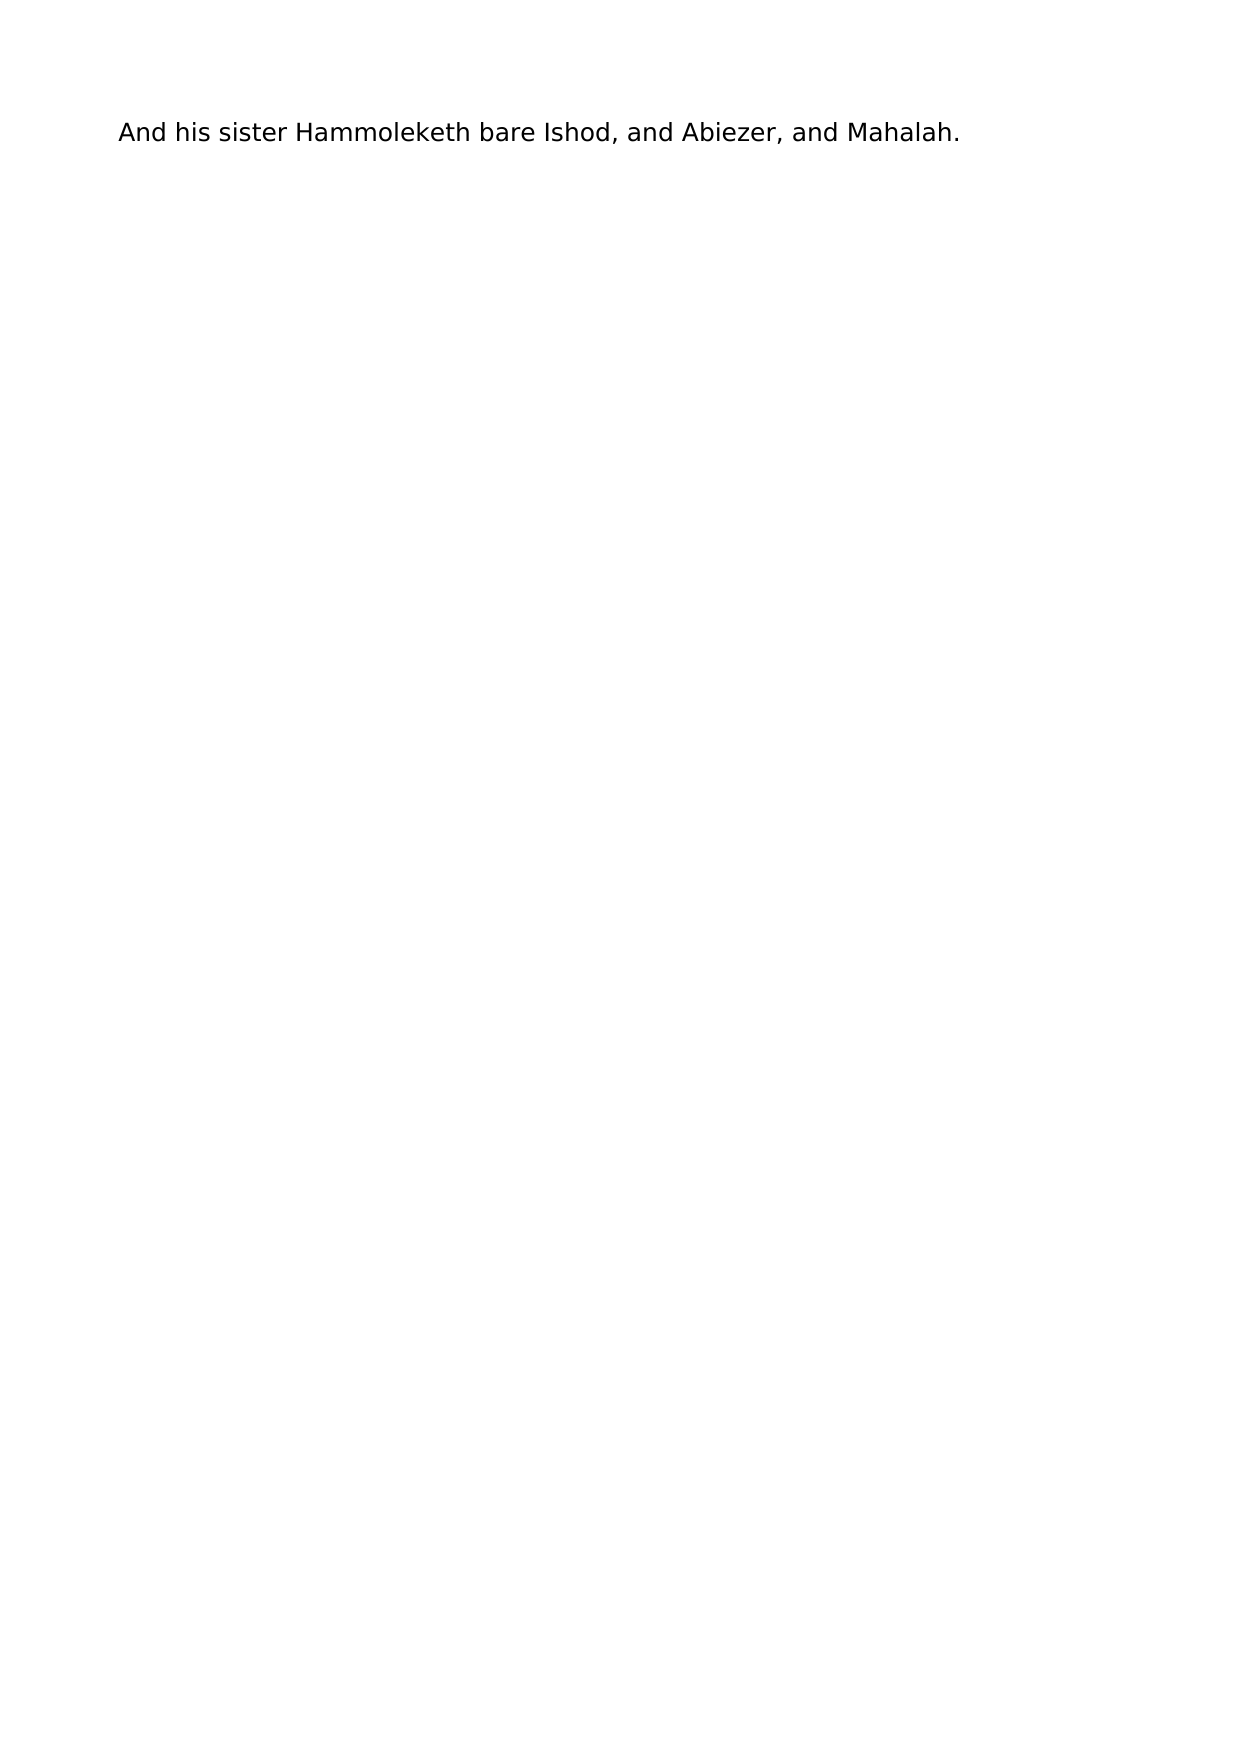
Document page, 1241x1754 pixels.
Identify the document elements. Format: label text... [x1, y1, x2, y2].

text And his sister Hammoleketh bare Ishod, and Abiezer, and Mahalah. [118, 118, 1122, 147]
